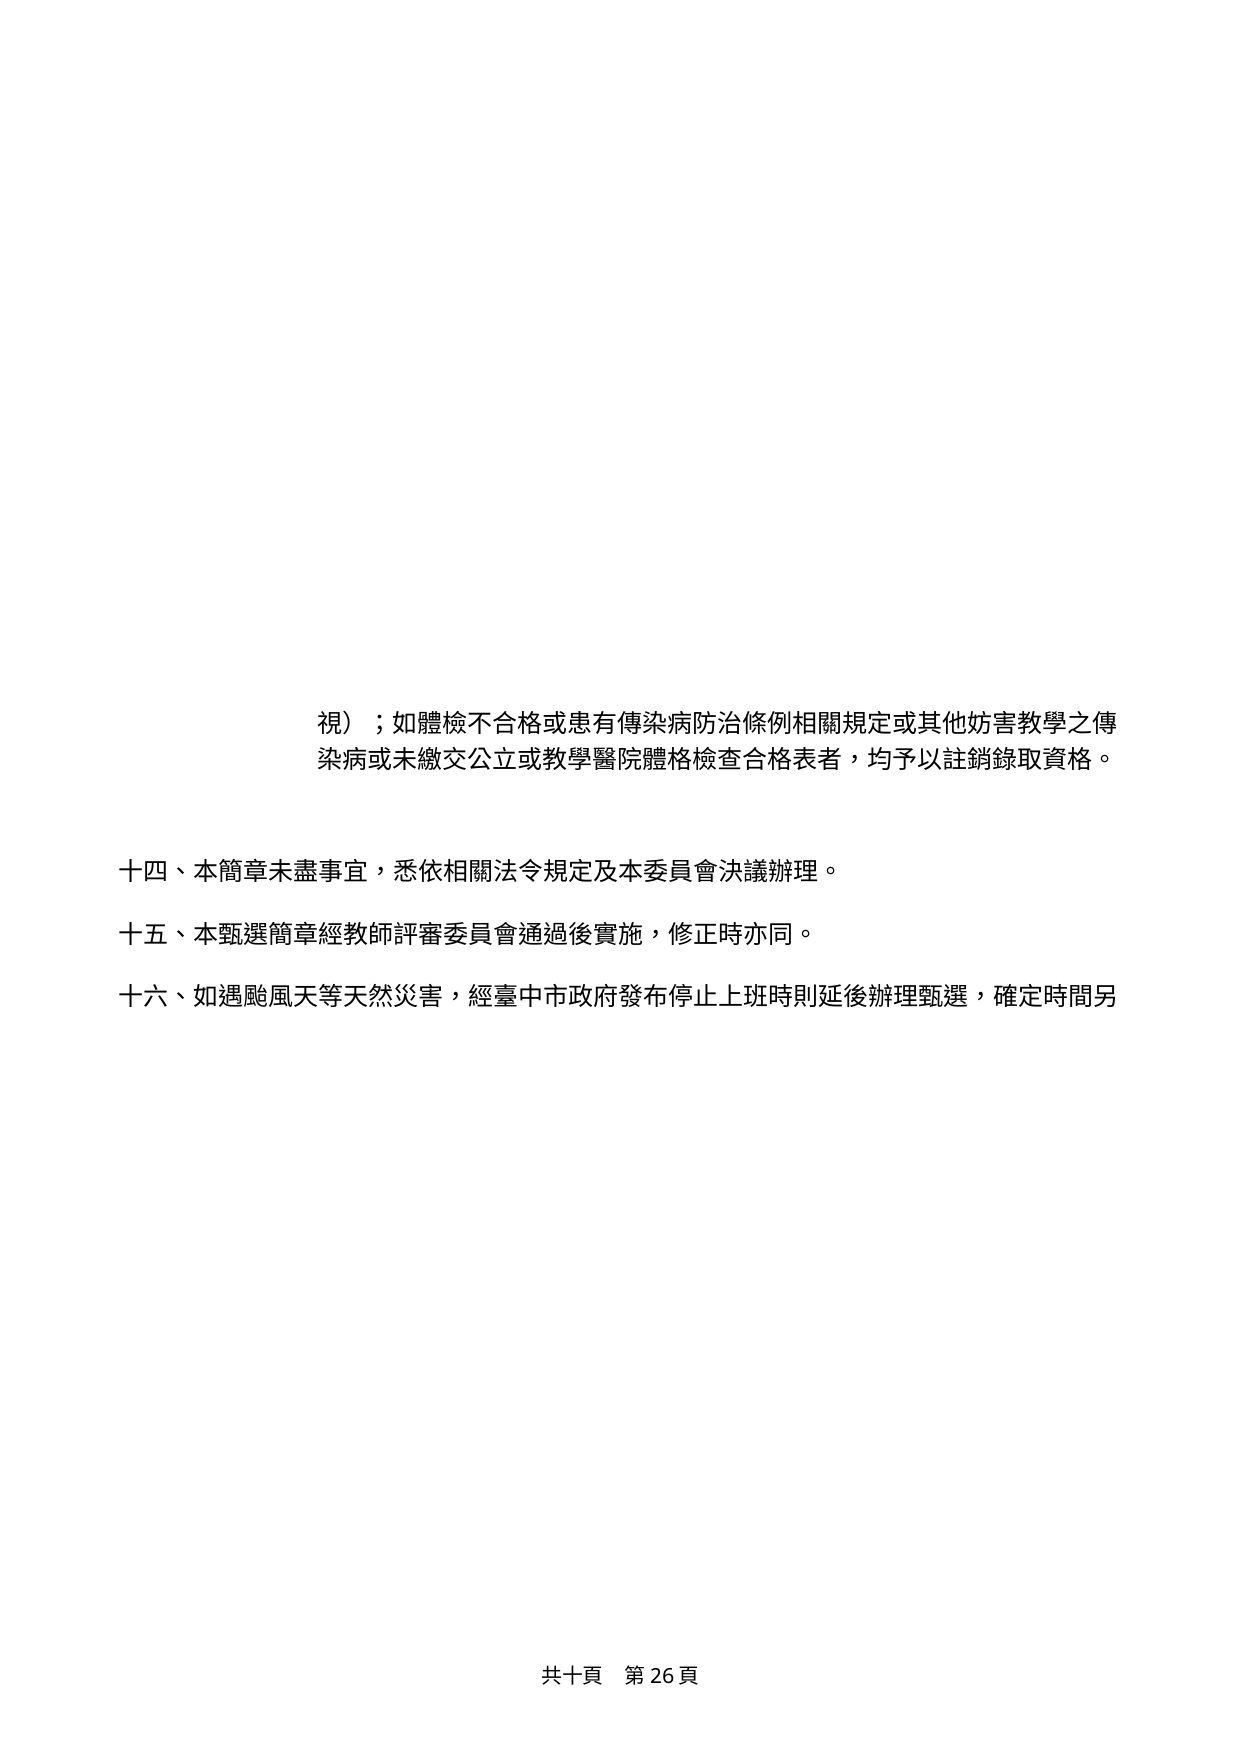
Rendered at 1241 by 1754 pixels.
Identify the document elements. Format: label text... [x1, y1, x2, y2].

text 十五、本甄選簡章經教師評審委員會通過後實施，修正時亦同。 [118, 891, 1122, 953]
list 視）；如體檢不合格或患有傳染病防治條例相關規定或其他妨害教學之傳染病或未繳交公立或教學醫院體格檢查合格表者，均予以註銷錄取資格。 [179, 703, 1122, 776]
text 十四、本簡章未盡事宜，悉依相關法令規定及本委員會決議辦理。 [118, 828, 1122, 891]
text 十六、如遇颱風天等天然災害，經臺中市政府發布停止上班時則延後辦理甄選，確定時間另 [118, 953, 1122, 1016]
